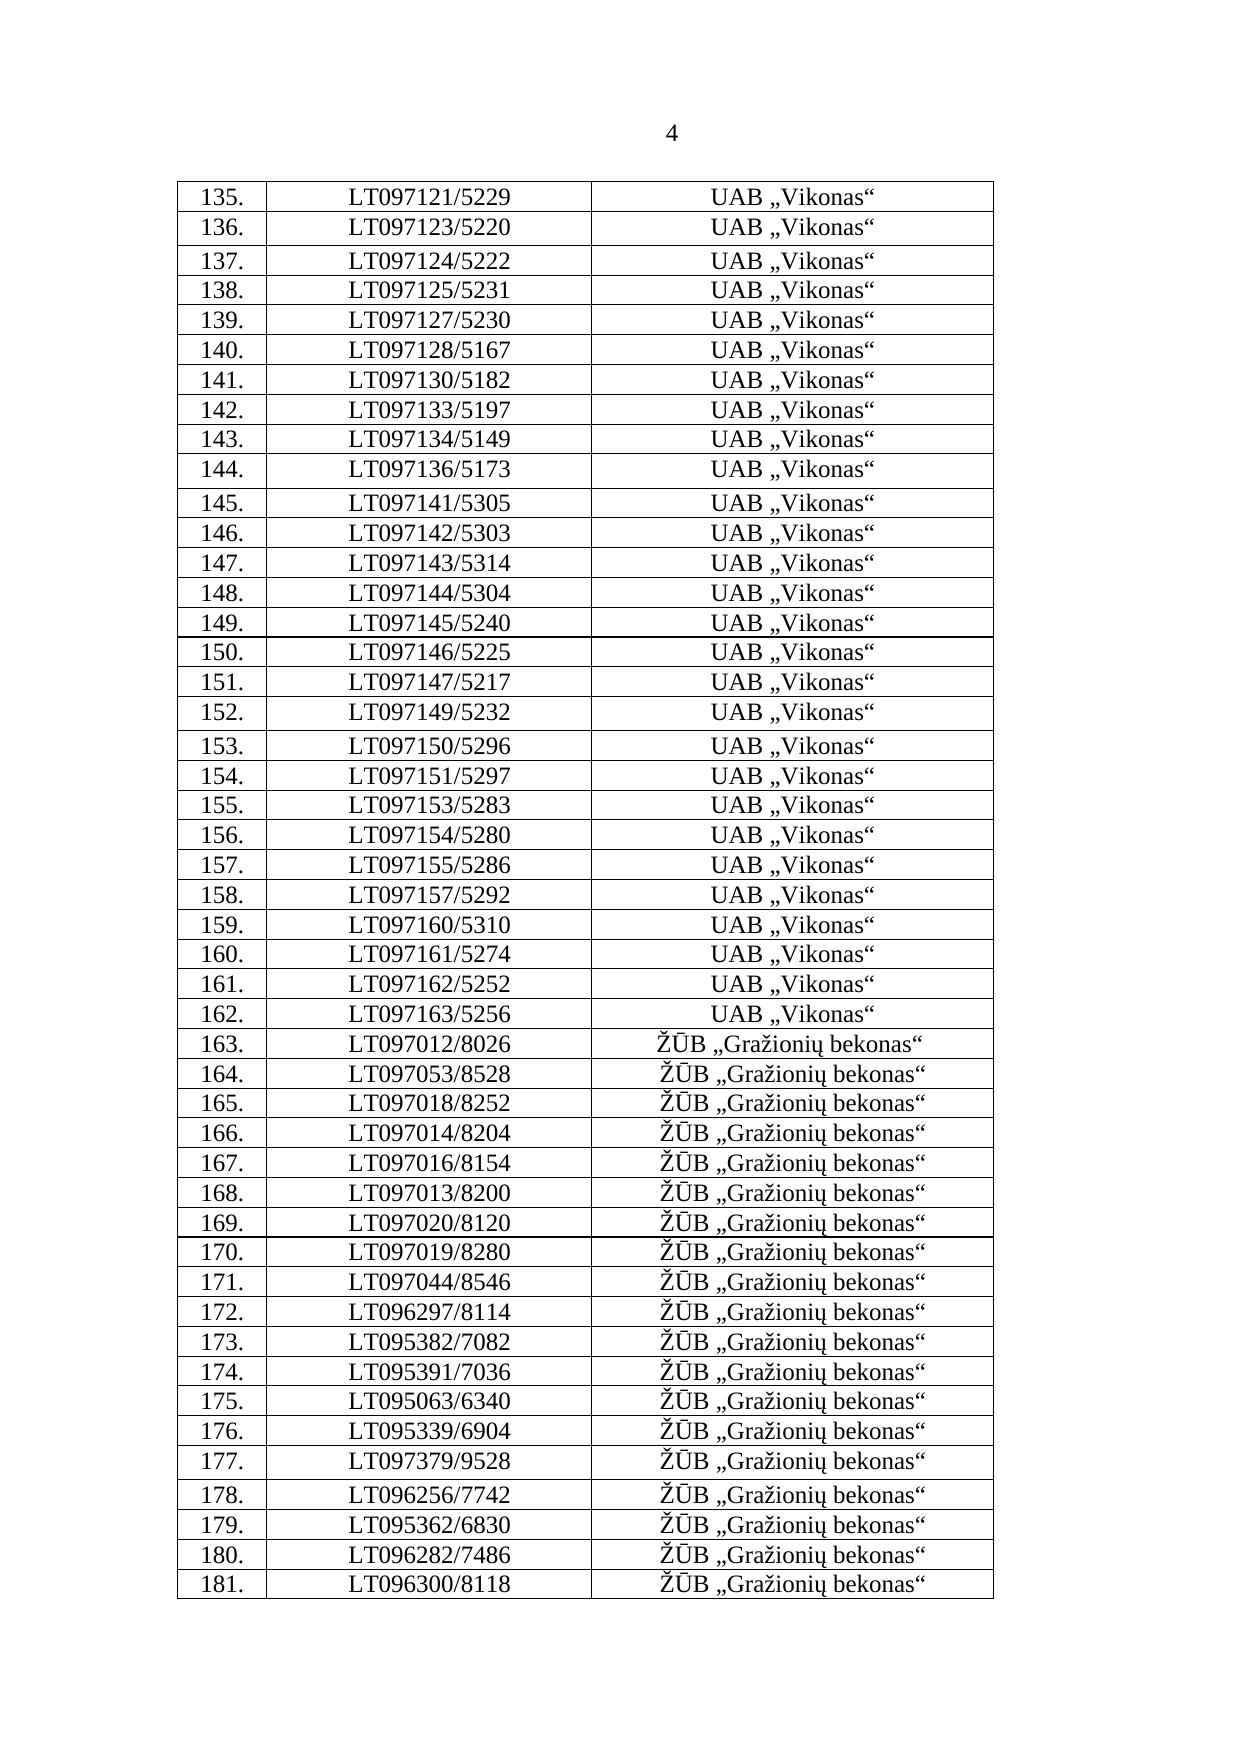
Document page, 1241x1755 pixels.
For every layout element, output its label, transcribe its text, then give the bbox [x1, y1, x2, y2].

table_cell UAB „Vikonas“ [592, 697, 993, 730]
table_cell 142. [178, 395, 266, 423]
table_cell UAB „Vikonas“ [592, 425, 993, 453]
table_cell LT095391/7036 [267, 1357, 591, 1385]
table_cell UAB „Vikonas“ [592, 548, 993, 577]
table_cell UAB „Vikonas“ [592, 820, 993, 849]
table_cell 163. [178, 1029, 266, 1058]
table_cell LT097154/5280 [267, 820, 591, 849]
table_cell ŽŪB „Gražionių bekonas“ [592, 1178, 993, 1207]
table_cell LT097147/5217 [267, 667, 591, 696]
table_cell 173. [178, 1327, 266, 1356]
table_cell 170. [178, 1238, 266, 1266]
table_cell 180. [178, 1540, 266, 1568]
table_cell LT097162/5252 [267, 969, 591, 998]
table_cell LT097163/5256 [267, 999, 591, 1028]
table_cell 141. [178, 365, 266, 394]
table_cell LT097014/8204 [267, 1118, 591, 1147]
table_cell UAB „Vikonas“ [592, 335, 993, 364]
table_cell LT097124/5222 [267, 246, 591, 274]
table_cell UAB „Vikonas“ [592, 999, 993, 1028]
table_cell 167. [178, 1148, 266, 1177]
table_cell UAB „Vikonas“ [592, 276, 993, 304]
table_cell 174. [178, 1357, 266, 1385]
table_cell LT096297/8114 [267, 1297, 591, 1326]
table_cell LT095362/6830 [267, 1510, 591, 1539]
table_cell UAB „Vikonas“ [592, 910, 993, 938]
table_cell ŽŪB „Gražionių bekonas“ [592, 1118, 993, 1147]
table_cell UAB „Vikonas“ [592, 489, 993, 517]
table_cell 154. [178, 761, 266, 789]
table_cell 179. [178, 1510, 266, 1539]
table_cell 175. [178, 1386, 266, 1415]
table_cell LT097151/5297 [267, 761, 591, 789]
table_cell LT097127/5230 [267, 305, 591, 334]
table_cell LT097016/8154 [267, 1148, 591, 1177]
table_cell UAB „Vikonas“ [592, 395, 993, 423]
table_cell ŽŪB „Gražionių bekonas“ [592, 1297, 993, 1326]
table_cell LT096256/7742 [267, 1480, 591, 1509]
table_cell LT097145/5240 [267, 608, 591, 636]
table_cell LT097128/5167 [267, 335, 591, 364]
table_cell LT097134/5149 [267, 425, 591, 453]
table_cell UAB „Vikonas“ [592, 969, 993, 998]
table_cell ŽŪB „Gražionių bekonas“ [592, 1357, 993, 1385]
table_cell 172. [178, 1297, 266, 1326]
table_cell 160. [178, 940, 266, 968]
table_cell LT097044/8546 [267, 1267, 591, 1296]
table_cell UAB „Vikonas“ [592, 246, 993, 274]
table_cell 138. [178, 276, 266, 304]
table_cell ŽŪB „Gražionių bekonas“ [592, 1208, 993, 1236]
table_cell UAB „Vikonas“ [592, 880, 993, 909]
table_cell 155. [178, 791, 266, 819]
table_cell 168. [178, 1178, 266, 1207]
table_cell 148. [178, 578, 266, 607]
table_cell LT097149/5232 [267, 697, 591, 730]
table_cell ŽŪB „Gražionių bekonas“ [592, 1386, 993, 1415]
table_cell LT097123/5220 [267, 212, 591, 245]
table_cell LT097121/5229 [267, 182, 591, 211]
table_cell LT097136/5173 [267, 454, 591, 487]
table_cell 143. [178, 425, 266, 453]
table_cell LT097379/9528 [267, 1446, 591, 1479]
table_cell 165. [178, 1089, 266, 1117]
table_cell 178. [178, 1480, 266, 1509]
table_cell 146. [178, 518, 266, 547]
table_cell 171. [178, 1267, 266, 1296]
table_cell LT097150/5296 [267, 731, 591, 760]
table_cell LT097143/5314 [267, 548, 591, 577]
table_cell LT097153/5283 [267, 791, 591, 819]
table_cell 161. [178, 969, 266, 998]
table_cell LT097020/8120 [267, 1208, 591, 1236]
table_cell 150. [178, 638, 266, 666]
table_cell 162. [178, 999, 266, 1028]
table_cell LT096300/8118 [267, 1570, 591, 1598]
table_cell LT096282/7486 [267, 1540, 591, 1568]
table_cell LT097133/5197 [267, 395, 591, 423]
table_cell UAB „Vikonas“ [592, 305, 993, 334]
table_cell 164. [178, 1059, 266, 1087]
table_cell ŽŪB „Gražionių bekonas“ [592, 1238, 993, 1266]
table_cell LT097144/5304 [267, 578, 591, 607]
table_cell UAB „Vikonas“ [592, 731, 993, 760]
table_cell UAB „Vikonas“ [592, 182, 993, 211]
table_cell 152. [178, 697, 266, 730]
table_cell UAB „Vikonas“ [592, 638, 993, 666]
table_cell ŽŪB „Gražionių bekonas“ [592, 1540, 993, 1568]
table_cell 151. [178, 667, 266, 696]
table_cell 139. [178, 305, 266, 334]
table_cell LT097012/8026 [267, 1029, 591, 1058]
table_cell 153. [178, 731, 266, 760]
table_cell ŽŪB „Gražionių bekonas“ [592, 1480, 993, 1509]
table_cell 159. [178, 910, 266, 938]
table_cell 176. [178, 1416, 266, 1445]
table_cell 145. [178, 489, 266, 517]
table_cell LT097141/5305 [267, 489, 591, 517]
table_cell ŽŪB „Gražionių bekonas“ [592, 1416, 993, 1445]
table_cell 169. [178, 1208, 266, 1236]
table_cell ŽŪB „Gražionių bekonas“ [592, 1446, 993, 1479]
table_cell LT097053/8528 [267, 1059, 591, 1087]
table_cell ŽŪB „Gražionių bekonas“ [592, 1059, 993, 1087]
table_cell LT095339/6904 [267, 1416, 591, 1445]
table_cell ŽŪB „Gražionių bekonas“ [592, 1029, 993, 1058]
table_cell 177. [178, 1446, 266, 1479]
table_cell LT097142/5303 [267, 518, 591, 547]
table_cell LT097130/5182 [267, 365, 591, 394]
table_cell LT097019/8280 [267, 1238, 591, 1266]
table_cell UAB „Vikonas“ [592, 791, 993, 819]
table_cell UAB „Vikonas“ [592, 578, 993, 607]
table_cell LT097146/5225 [267, 638, 591, 666]
table_cell 149. [178, 608, 266, 636]
table_cell LT097013/8200 [267, 1178, 591, 1207]
table_cell ŽŪB „Gražionių bekonas“ [592, 1089, 993, 1117]
table_cell LT097125/5231 [267, 276, 591, 304]
table_cell UAB „Vikonas“ [592, 518, 993, 547]
table_cell 156. [178, 820, 266, 849]
table_cell LT095382/7082 [267, 1327, 591, 1356]
table_cell UAB „Vikonas“ [592, 667, 993, 696]
table_cell ŽŪB „Gražionių bekonas“ [592, 1327, 993, 1356]
table_cell ŽŪB „Gražionių bekonas“ [592, 1267, 993, 1296]
table_cell 181. [178, 1570, 266, 1598]
table_cell UAB „Vikonas“ [592, 365, 993, 394]
table_cell LT095063/6340 [267, 1386, 591, 1415]
table_cell UAB „Vikonas“ [592, 850, 993, 879]
table_cell UAB „Vikonas“ [592, 454, 993, 487]
table_cell 144. [178, 454, 266, 487]
table_cell 137. [178, 246, 266, 274]
table_cell LT097160/5310 [267, 910, 591, 938]
table_cell 135. [178, 182, 266, 211]
table_cell 136. [178, 212, 266, 245]
table_cell UAB „Vikonas“ [592, 608, 993, 636]
table_cell LT097161/5274 [267, 940, 591, 968]
table_cell 147. [178, 548, 266, 577]
table_cell 158. [178, 880, 266, 909]
table_cell UAB „Vikonas“ [592, 940, 993, 968]
table_cell LT097018/8252 [267, 1089, 591, 1117]
table_cell ŽŪB „Gražionių bekonas“ [592, 1148, 993, 1177]
table_cell 140. [178, 335, 266, 364]
table_cell UAB „Vikonas“ [592, 212, 993, 245]
table_cell 166. [178, 1118, 266, 1147]
table_cell LT097155/5286 [267, 850, 591, 879]
table_cell UAB „Vikonas“ [592, 761, 993, 789]
table_cell ŽŪB „Gražionių bekonas“ [592, 1510, 993, 1539]
table_cell 157. [178, 850, 266, 879]
table_cell LT097157/5292 [267, 880, 591, 909]
table_cell ŽŪB „Gražionių bekonas“ [592, 1570, 993, 1598]
